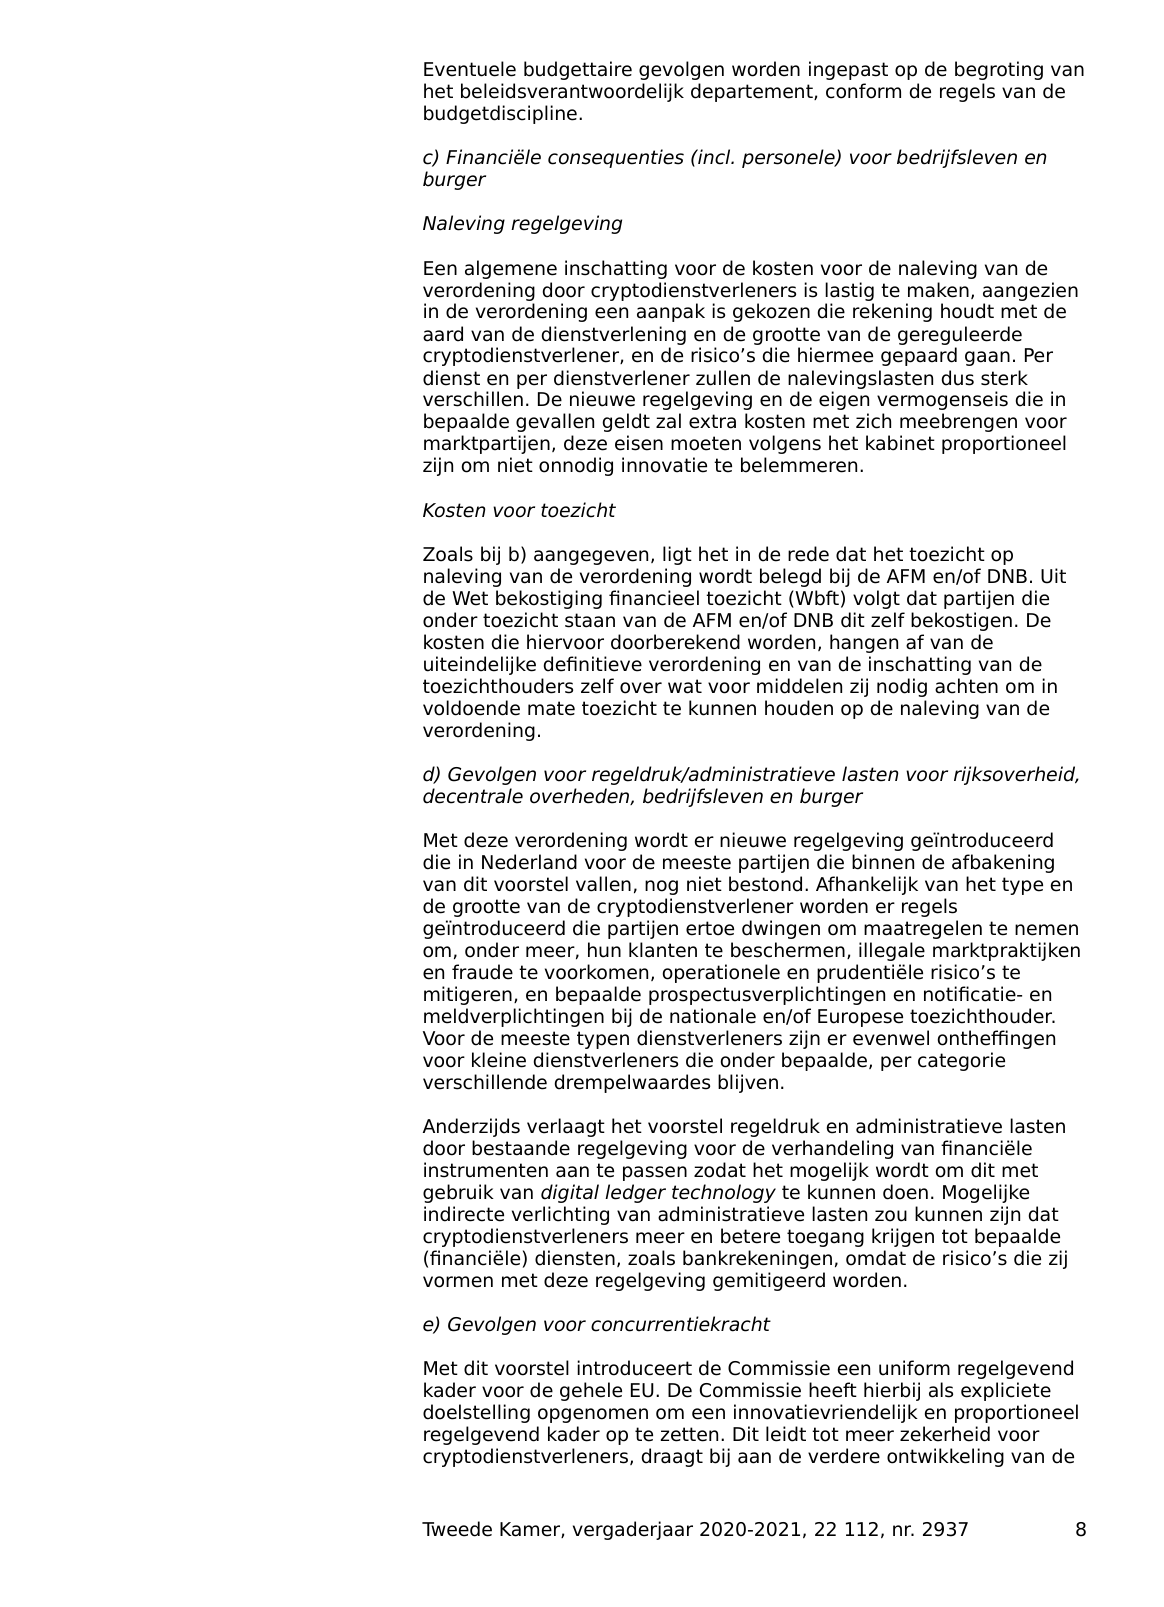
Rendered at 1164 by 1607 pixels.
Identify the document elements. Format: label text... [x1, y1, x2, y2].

subtitle c) Financiële consequenties (incl. personele) voor bedrijfsleven en burger [422, 147, 1087, 191]
subtitle e) Gevolgen voor concurrentiekracht [422, 1314, 1087, 1336]
text Zoals bij b) aangegeven, ligt het in de rede dat het toezicht op naleving van de verordening wordt belegd bij de AFM en/of DNB. Uit de Wet bekostiging financieel toezicht (Wbft) volgt dat partijen die onder toezicht staan van de AFM en/of DNB dit zelf bekostigen. De kosten die hiervoor doorberekend worden, hangen af van de uiteindelijke definitieve verordening en van de inschatting van de toezichthouders zelf over wat voor middelen zij nodig achten om in voldoende mate toezicht te kunnen houden op de naleving van de verordening. [422, 544, 1087, 741]
text Met dit voorstel introduceert de Commissie een uniform regelgevend kader voor de gehele EU. De Commissie heeft hierbij als expliciete doelstelling opgenomen om een innovatievriendelijk en proportioneel regelgevend kader op te zetten. Dit leidt tot meer zekerheid voor cryptodienstverleners, draagt bij aan de verdere ontwikkeling van de [422, 1358, 1087, 1468]
text Anderzijds verlaagt het voorstel regeldruk en administratieve lasten door bestaande regelgeving voor de verhandeling van financiële instrumenten aan te passen zodat het mogelijk wordt om dit met gebruik van digital ledger technology te kunnen doen. Mogelijke indirecte verlichting van administratieve lasten zou kunnen zijn dat cryptodienstverleners meer en betere toegang krijgen tot bepaalde (financiële) diensten, zoals bankrekeningen, omdat de risico’s die zij vormen met deze regelgeving gemitigeerd worden. [422, 1116, 1087, 1292]
text Met deze verordening wordt er nieuwe regelgeving geïntroduceerd die in Nederland voor de meeste partijen die binnen de afbakening van dit voorstel vallen, nog niet bestond. Afhankelijk van het type en de grootte van de cryptodienstverlener worden er regels geïntroduceerd die partijen ertoe dwingen om maatregelen te nemen om, onder meer, hun klanten te beschermen, illegale marktpraktijken en fraude te voorkomen, operationele en prudentiële risico’s te mitigeren, en bepaalde prospectusverplichtingen en notificatie- en meldverplichtingen bij de nationale en/of Europese toezichthouder. Voor de meeste typen dienstverleners zijn er evenwel ontheffingen voor kleine dienstverleners die onder bepaalde, per categorie verschillende drempelwaardes blijven. [422, 830, 1087, 1093]
text Eventuele budgettaire gevolgen worden ingepast op de begroting van het beleidsverantwoordelijk departement, conform de regels van de budgetdiscipline. [422, 59, 1087, 125]
subtitle Naleving regelgeving [422, 213, 1087, 235]
subtitle d) Gevolgen voor regeldruk/administratieve lasten voor rijksoverheid, decentrale overheden, bedrijfsleven en burger [422, 764, 1087, 808]
text Een algemene inschatting voor de kosten voor de naleving van de verordening door cryptodienstverleners is lastig te maken, aangezien in de verordening een aanpak is gekozen die rekening houdt met de aard van de dienstverlening en de grootte van de gereguleerde cryptodienstverlener, en de risico’s die hiermee gepaard gaan. Per dienst en per dienstverlener zullen de nalevingslasten dus sterk verschillen. De nieuwe regelgeving en de eigen vermogenseis die in bepaalde gevallen geldt zal extra kosten met zich meebrengen voor marktpartijen, deze eisen moeten volgens het kabinet proportioneel zijn om niet onnodig innovatie te belemmeren. [422, 257, 1087, 477]
subtitle Kosten voor toezicht [422, 499, 1087, 521]
